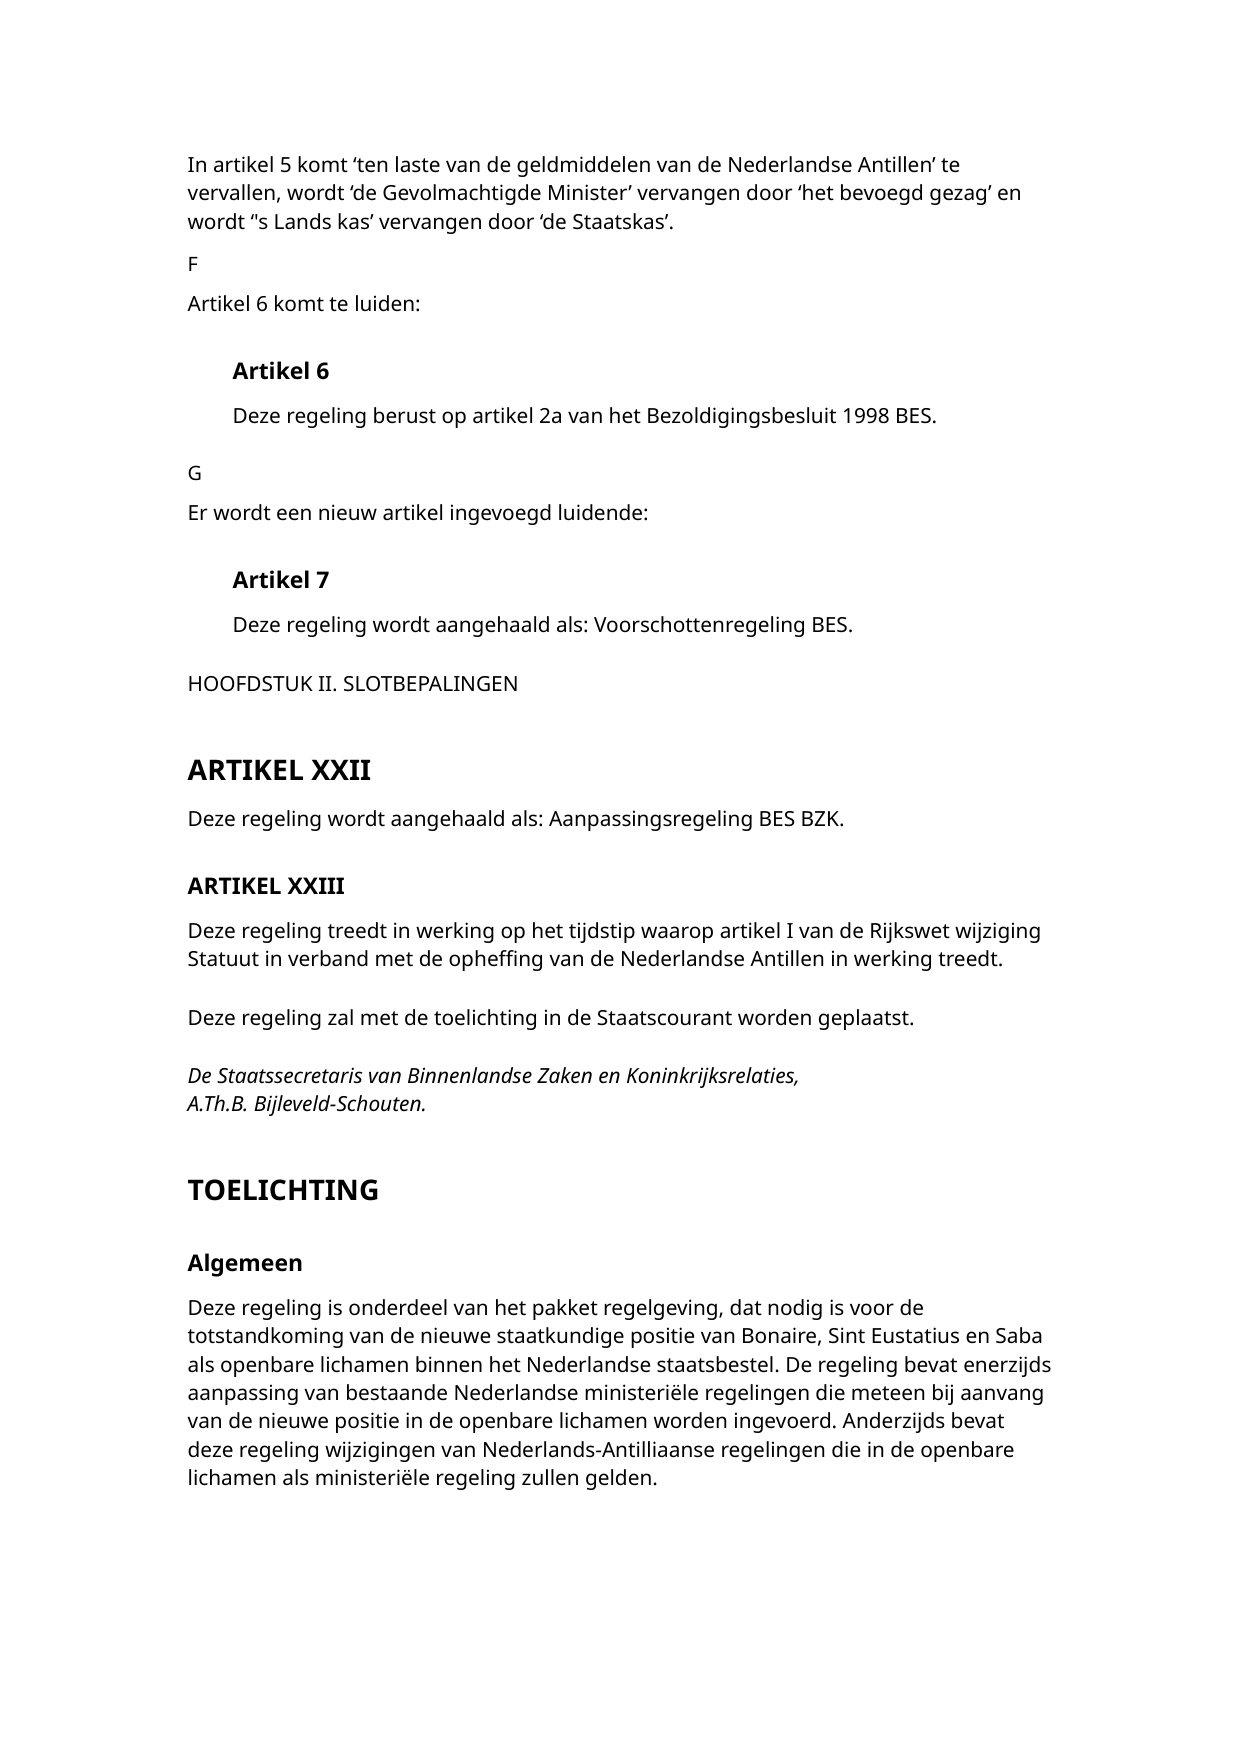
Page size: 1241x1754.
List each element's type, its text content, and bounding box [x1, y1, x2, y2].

text In artikel 5 komt ‘ten laste van de geldmiddelen van de Nederlandse Antillen’ te vervallen, wordt ‘de Gevolmachtigde Minister’ vervangen door ‘het bevoegd gezag’ en wordt ‘'s Lands kas’ vervangen door ‘de Staatskas’. [187, 150, 1053, 235]
subtitle ARTIKEL XXII [187, 750, 1053, 789]
subtitle Algemeen [187, 1247, 1053, 1278]
subtitle Artikel 6 [232, 355, 1053, 386]
text De Staatssecretaris van Binnenlandse Zaken en Koninkrijksrelaties, [187, 1061, 1053, 1089]
subtitle Artikel 7 [232, 564, 1053, 596]
subtitle ARTIKEL XXIII [187, 869, 1053, 901]
subtitle HOOFDSTUK II. SLOTBEPALINGEN [187, 669, 1053, 697]
text Deze regeling treedt in werking op het tijdstip waarop artikel I van de Rijkswet wijziging Statuut in verband met de opheffing van de Nederlandse Antillen in werking treedt. [187, 916, 1053, 973]
text Artikel 6 komt te luiden: [187, 289, 1053, 317]
text Deze regeling wordt aangehaald als: Aanpassingsregeling BES BZK. [187, 804, 1053, 832]
text Er wordt een nieuw artikel ingevoegd luidende: [187, 498, 1053, 527]
text Deze regeling zal met de toelichting in de Staatscourant worden geplaatst. [187, 1003, 1053, 1031]
text Deze regeling berust op artikel 2a van het Bezoldigingsbesluit 1998 BES. [232, 401, 1053, 430]
text Deze regeling is onderdeel van het pakket regelgeving, dat nodig is voor de totstandkoming van de nieuwe staatkundige positie van Bonaire, Sint Eustatius en Saba als openbare lichamen binnen het Nederlandse staatsbestel. De regeling bevat enerzijds aanpassing van bestaande Nederlandse ministeriële regelingen die meteen bij aanvang van de nieuwe positie in de openbare lichamen worden ingevoerd. Anderzijds bevat deze regeling wijzigingen van Nederlands-Antilliaanse regelingen die in de openbare lichamen als ministeriële regeling zullen gelden. [187, 1293, 1053, 1492]
text F [187, 250, 1053, 277]
text G [187, 460, 1053, 487]
text Deze regeling wordt aangehaald als: Voorschottenregeling BES. [232, 611, 1053, 639]
subtitle TOELICHTING [187, 1171, 1053, 1209]
text A.Th.B. Bijleveld-Schouten. [187, 1089, 1053, 1118]
